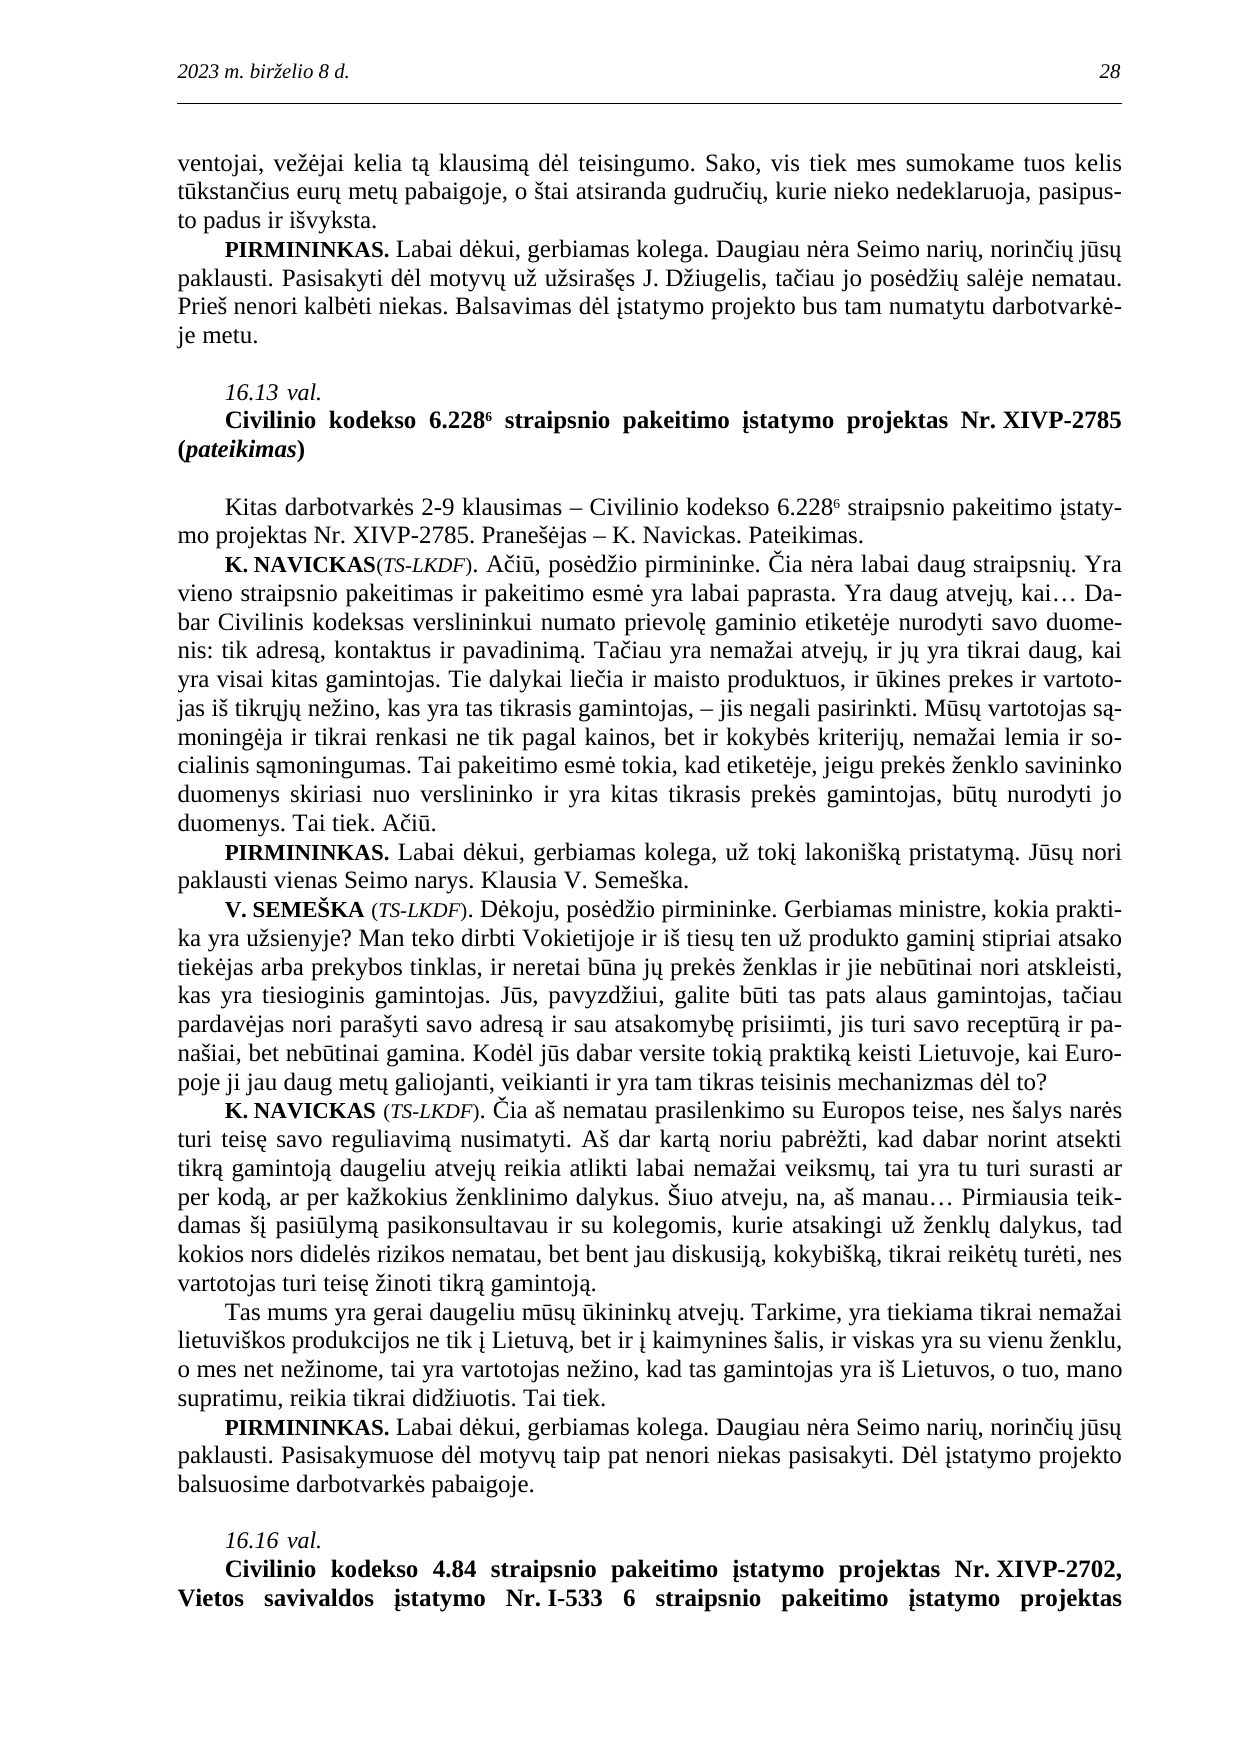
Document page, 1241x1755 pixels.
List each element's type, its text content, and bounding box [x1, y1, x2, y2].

text K. NAVICKAS(TS-LKDF). Ačiū, po­sė­džio pir­mi­nin­ke. Čia nė­ra la­bai daug straips­nių. Yra vie­no straips­nio pa­kei­ti­mas ir pa­kei­ti­mo es­mė yra la­bai pa­pras­ta. Yra daug at­ve­jų, kai… Da­bar Ci­vi­li­nis ko­dek­sas ver­sli­nin­kui nu­ma­to prie­vo­lę ga­mi­nio eti­ke­tė­je nu­ro­dy­ti sa­vo duo­me­nis: tik ad­re­są, kon­tak­tus ir pa­va­di­ni­mą. Ta­čiau yra ne­ma­žai at­ve­jų, ir jų yra tik­rai daug, kai yra vi­sai ki­tas ga­min­to­jas. Tie da­ly­kai lie­čia ir mais­to pro­duk­tuos, ir ūki­nes pre­kes ir var­to­to­jas iš tik­rų­jų ne­ži­no, kas yra tas tik­ra­sis ga­min­to­jas, – jis ne­ga­li pa­si­rink­ti. Mū­sų var­to­to­jas są­mo­nin­gė­ja ir tik­rai ren­ka­si ne tik pa­gal kai­nos, bet ir ko­ky­bės kri­te­ri­jų, ne­ma­žai le­mia ir so­cia­li­nis są­mo­nin­gu­mas. Tai pa­kei­ti­mo es­mė to­kia, kad eti­ke­tė­je, jei­gu pre­kės žen­klo sa­vi­nin­ko duo­me­nys ski­ria­si nuo ver­sli­nin­ko ir yra ki­tas tik­ra­sis pre­kės ga­min­to­jas, bū­tų nu­ro­dy­ti jo duo­me­nys. Tai tiek. Ačiū. [177, 549, 1122, 837]
text PIRMININKAS. La­bai dė­kui, ger­bia­mas ko­le­ga. Dau­giau nė­ra Sei­mo na­rių, no­rin­čių jū­sų pa­klaus­ti. Pa­si­sa­ky­ti dėl mo­ty­vų už už­si­ra­šęs J. Džiu­ge­lis, ta­čiau jo po­sė­džių sa­lė­je ne­ma­tau. Prieš ne­no­ri kal­bė­ti nie­kas. Bal­sa­vi­mas dėl įsta­ty­mo pro­jek­to bus tam nu­ma­ty­tu dar­bo­tvar­kė­je me­tu. [177, 234, 1122, 349]
text PIRMININKAS. La­bai dė­kui, ger­bia­mas ko­le­ga. Dau­giau nė­ra Sei­mo na­rių, no­rin­čių jū­sų pa­klaus­ti. Pa­si­sa­ky­muo­se dėl mo­ty­vų taip pat ne­no­ri nie­kas pa­si­sa­ky­ti. Dėl įsta­ty­mo pro­jek­to bal­suo­si­me dar­bo­tvarkės pa­bai­go­je. [177, 1412, 1122, 1498]
text ven­to­jai, ve­žė­jai ke­lia tą klau­si­mą dėl tei­sin­gu­mo. Sa­ko, vis tiek mes su­mo­ka­me tuos ke­lis tūks­tan­čius eu­rų me­tų pa­bai­go­je, o štai at­si­ran­da gud­ru­čių, ku­rie nie­ko ne­dek­la­ruo­ja, pa­si­pus­to pa­dus ir iš­vyks­ta. [177, 148, 1122, 234]
text K. NAVICKAS (TS-LKDF). Čia aš ne­ma­tau pra­si­len­ki­mo su Eu­ro­pos tei­se, nes ša­lys na­rės tu­ri tei­sę sa­vo re­gu­lia­vi­mą nu­si­ma­ty­ti. Aš dar kar­tą no­riu pa­brėž­ti, kad da­bar no­rint at­sek­ti tik­rą ga­min­to­ją dau­ge­liu at­ve­jų rei­kia at­lik­ti la­bai ne­ma­žai veiks­mų, tai yra tu tu­ri su­ras­ti ar per ko­dą, ar per kaž­ko­kius žen­kli­ni­mo da­ly­kus. Šiuo at­ve­ju, na, aš ma­nau… Pir­miau­sia teik­da­mas šį pa­siū­ly­mą pa­si­kon­sul­ta­vau ir su ko­le­go­mis, ku­rie at­sa­kin­gi už žen­klų da­ly­kus, tad ko­kios nors di­de­lės ri­zi­kos ne­ma­tau, bet bent jau dis­ku­si­ją, ko­ky­biš­ką, tik­rai rei­kė­tų tu­rė­ti, nes var­to­to­jas tu­ri tei­sę ži­no­ti tik­rą ga­min­to­ją. [177, 1095, 1122, 1297]
text 16.16 val. [224, 1527, 1122, 1554]
text PIRMININKAS. La­bai dė­kui, ger­bia­mas ko­le­ga, už to­kį la­ko­niš­ką pri­sta­ty­mą. Jū­sų no­ri pa­klaus­ti vie­nas Sei­mo na­rys. Klau­sia V. Se­meš­ka. [177, 837, 1122, 894]
text Ki­tas dar­bo­tvarkės 2-9 klau­si­mas – Ci­vi­li­nio ko­dek­so 6.2286 straips­nio pa­kei­ti­mo įsta­ty­mo pro­jek­tas Nr. XIVP-2785. Pra­ne­šė­jas – K. Na­vic­kas. Pa­tei­ki­mas. [177, 492, 1122, 549]
text Ci­vi­li­nio ko­dek­so 4.84 straips­nio pa­kei­ti­mo įsta­ty­mo pro­jek­tas Nr. XIVP-2702, Vietos sa­vi­val­dos įsta­ty­mo Nr. I-533 6 straips­nio pa­kei­ti­mo įsta­ty­mo pro­jek­tas [177, 1554, 1122, 1612]
text Ci­vi­li­nio ko­dek­so 6.2286 straips­nio pa­kei­ti­mo įsta­ty­mo pro­jek­tas Nr. XIVP-2785 (pa­tei­ki­mas) [177, 405, 1122, 463]
text V. SEMEŠKA (TS-LKDF). Dė­ko­ju, po­sė­džio pir­mi­nin­ke. Ger­bia­mas mi­nist­re, ko­kia prak­ti­ka yra už­sie­ny­je? Man te­ko dirb­ti Vo­kie­ti­jo­je ir iš tie­sų ten už pro­duk­to ga­mi­nį stip­riai at­sa­ko tie­kė­jas ar­ba pre­ky­bos tin­klas, ir ne­re­tai bū­na jų pre­kės žen­klas ir jie ne­bū­ti­nai no­ri at­skleis­ti, kas yra tie­sio­gi­nis ga­min­to­jas. Jūs, pa­vyz­džiui, ga­li­te bū­ti tas pats alaus ga­min­to­jas, ta­čiau par­da­vė­jas no­ri pa­ra­šy­ti sa­vo ad­re­są ir sau at­sa­ko­my­bę pri­si­im­ti, jis tu­ri sa­vo re­cep­tū­rą ir pa­na­šiai, bet ne­bū­ti­nai ga­mi­na. Ko­dėl jūs da­bar ver­si­te to­kią prak­ti­ką keis­ti Lie­tu­vo­je, kai Eu­ro­po­je ji jau daug me­tų ga­lio­jan­ti, vei­kian­ti ir yra tam tik­ras tei­si­nis me­cha­niz­mas dėl to? [177, 894, 1122, 1095]
text 16.13 val. [224, 378, 1122, 405]
text Tas mums yra ge­rai dau­ge­liu mū­sų ūki­nin­kų at­ve­jų. Tar­ki­me, yra tie­kia­ma tik­rai ne­ma­žai lie­tu­viš­kos pro­duk­ci­jos ne tik į Lie­tu­vą, bet ir į kai­my­ni­nes ša­lis, ir vis­kas yra su vie­nu žen­klu, o mes net ne­ži­no­me, tai yra var­to­to­jas ne­ži­no, kad tas ga­min­to­jas yra iš Lie­tu­vos, o tuo, ma­no su­pra­ti­mu, rei­kia tik­rai di­džiuo­tis. Tai tiek. [177, 1297, 1122, 1412]
